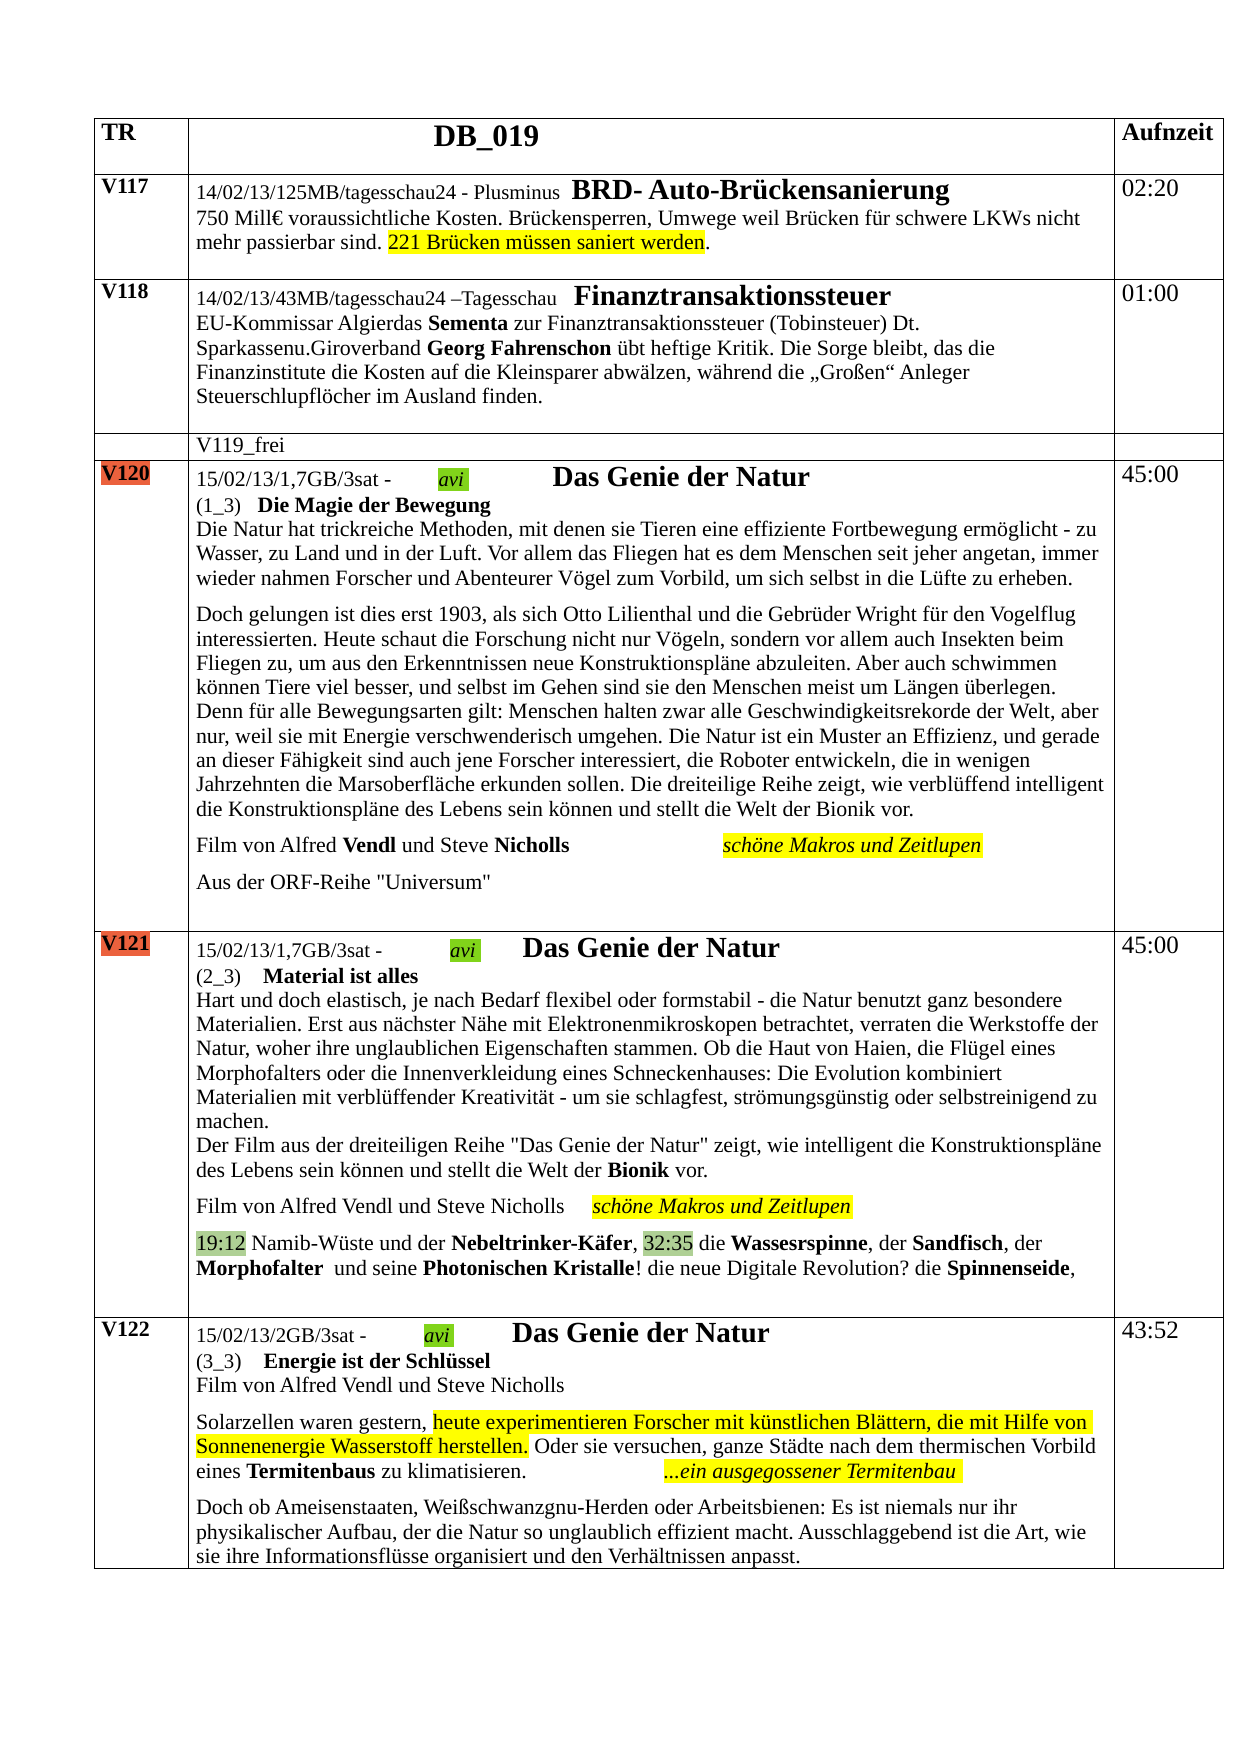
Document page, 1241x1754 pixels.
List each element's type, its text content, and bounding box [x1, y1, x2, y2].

table_cell [1115, 434, 1223, 460]
table_cell V120 [95, 461, 188, 931]
table_cell 15/02/13/1,7GB/3sat - avi Das Genie der Natur (2_3) Material ist alles Hart und doch elastisch, je nach Bedarf flexibel oder formstabil - die Natur benutzt ganz besondere Materialien. Erst aus nächster Nähe mit Elektronenmikroskopen betrachtet, verraten die Werkstoffe der Natur, woher ihre unglaublichen Eigenschaften stammen. Ob die Haut von Haien, die Flügel eines Morphofalters oder die Innenverkleidung eines Schneckenhauses: Die Evolution kombiniert Materialien mit verblüffender Kreativität - um sie schlagfest, strömungsgünstig oder selbstreinigend zu machen. Der Film aus der dreiteiligen Reihe "Das Genie der Natur" zeigt, wie intelligent die Konstruktionspläne des Lebens sein können und stellt die Welt der Bionik vor. Film von Alfred Vendl und Steve Nicholls schöne Makros und Zeitlupen 19:12 Namib-Wüste und der Nebeltrinker-Käfer, 32:35 die Wassesrspinne, der Sandfisch, der Morphofalter und seine Photonischen Kristalle! die neue Digitale Revolution? die Spinnenseide, [189, 932, 1114, 1317]
table_cell 45:00 [1115, 461, 1223, 931]
table_cell V117 [95, 175, 188, 279]
table_cell 02:20 [1115, 175, 1223, 279]
table_cell V118 [95, 280, 188, 433]
table_header Aufnzeit [1115, 119, 1223, 174]
table_cell V122 [95, 1318, 188, 1568]
table_cell [95, 434, 188, 460]
table_cell V121 [95, 932, 188, 1317]
table_cell 43:52 [1115, 1318, 1223, 1568]
table_cell 45:00 [1115, 932, 1223, 1317]
table_cell 01:00 [1115, 280, 1223, 433]
table_cell 14/02/13/125MB/tagesschau24 - Plusminus BRD- Auto-Brückensanierung 750 Mill€ voraussichtliche Kosten. Brückensperren, Umwege weil Brücken für schwere LKWs nicht mehr passierbar sind. 221 Brücken müssen saniert werden. [189, 175, 1114, 279]
table_cell 15/02/13/1,7GB/3sat - avi Das Genie der Natur (1_3) Die Magie der Bewegung Die Natur hat trickreiche Methoden, mit denen sie Tieren eine effiziente Fortbewegung ermöglicht - zu Wasser, zu Land und in der Luft. Vor allem das Fliegen hat es dem Menschen seit jeher angetan, immer wieder nahmen Forscher und Abenteurer Vögel zum Vorbild, um sich selbst in die Lüfte zu erheben. Doch gelungen ist dies erst 1903, als sich Otto Lilienthal und die Gebrüder Wright für den Vogelflug interessierten. Heute schaut die Forschung nicht nur Vögeln, sondern vor allem auch Insekten beim Fliegen zu, um aus den Erkenntnissen neue Konstruktionspläne abzuleiten. Aber auch schwimmen können Tiere viel besser, und selbst im Gehen sind sie den Menschen meist um Längen überlegen. Denn für alle Bewegungsarten gilt: Menschen halten zwar alle Geschwindigkeitsrekorde der Welt, aber nur, weil sie mit Energie verschwenderisch umgehen. Die Natur ist ein Muster an Effizienz, und gerade an dieser Fähigkeit sind auch jene Forscher interessiert, die Roboter entwickeln, die in wenigen Jahrzehnten die Marsoberfläche erkunden sollen. Die dreiteilige Reihe zeigt, wie verblüffend intelligent die Konstruktionspläne des Lebens sein können und stellt die Welt der Bionik vor. Film von Alfred Vendl und Steve Nicholls schöne Makros und Zeitlupen Aus der ORF-Reihe "Universum" [189, 461, 1114, 931]
table_cell V119_frei [189, 434, 1114, 460]
table_header TR [95, 119, 188, 174]
table_cell 15/02/13/2GB/3sat - avi Das Genie der Natur (3_3) Energie ist der Schlüssel Film von Alfred Vendl und Steve Nicholls Solarzellen waren gestern, heute experimentieren Forscher mit künstlichen Blättern, die mit Hilfe von Sonnenenergie Wasserstoff herstellen. Oder sie versuchen, ganze Städte nach dem thermischen Vorbild eines Termitenbaus zu klimatisieren. ...ein ausgegossener Termitenbau Doch ob Ameisenstaaten, Weißschwanzgnu-Herden oder Arbeitsbienen: Es ist niemals nur ihr physikalischer Aufbau, der die Natur so unglaublich effizient macht. Ausschlaggebend ist die Art, wie sie ihre Informationsflüsse organisiert und den Verhältnissen anpasst. [189, 1318, 1114, 1568]
table_header DB_019 [189, 119, 1114, 174]
table_cell 14/02/13/43MB/tagesschau24 –Tagesschau Finanztransaktionssteuer EU-Kommissar Algierdas Sementa zur Finanztransaktionssteuer (Tobinsteuer) Dt. Sparkassenu.Giroverband Georg Fahrenschon übt heftige Kritik. Die Sorge bleibt, das die Finanzinstitute die Kosten auf die Kleinsparer abwälzen, während die „Großen“ Anleger Steuerschlupflöcher im Ausland finden. [189, 280, 1114, 433]
